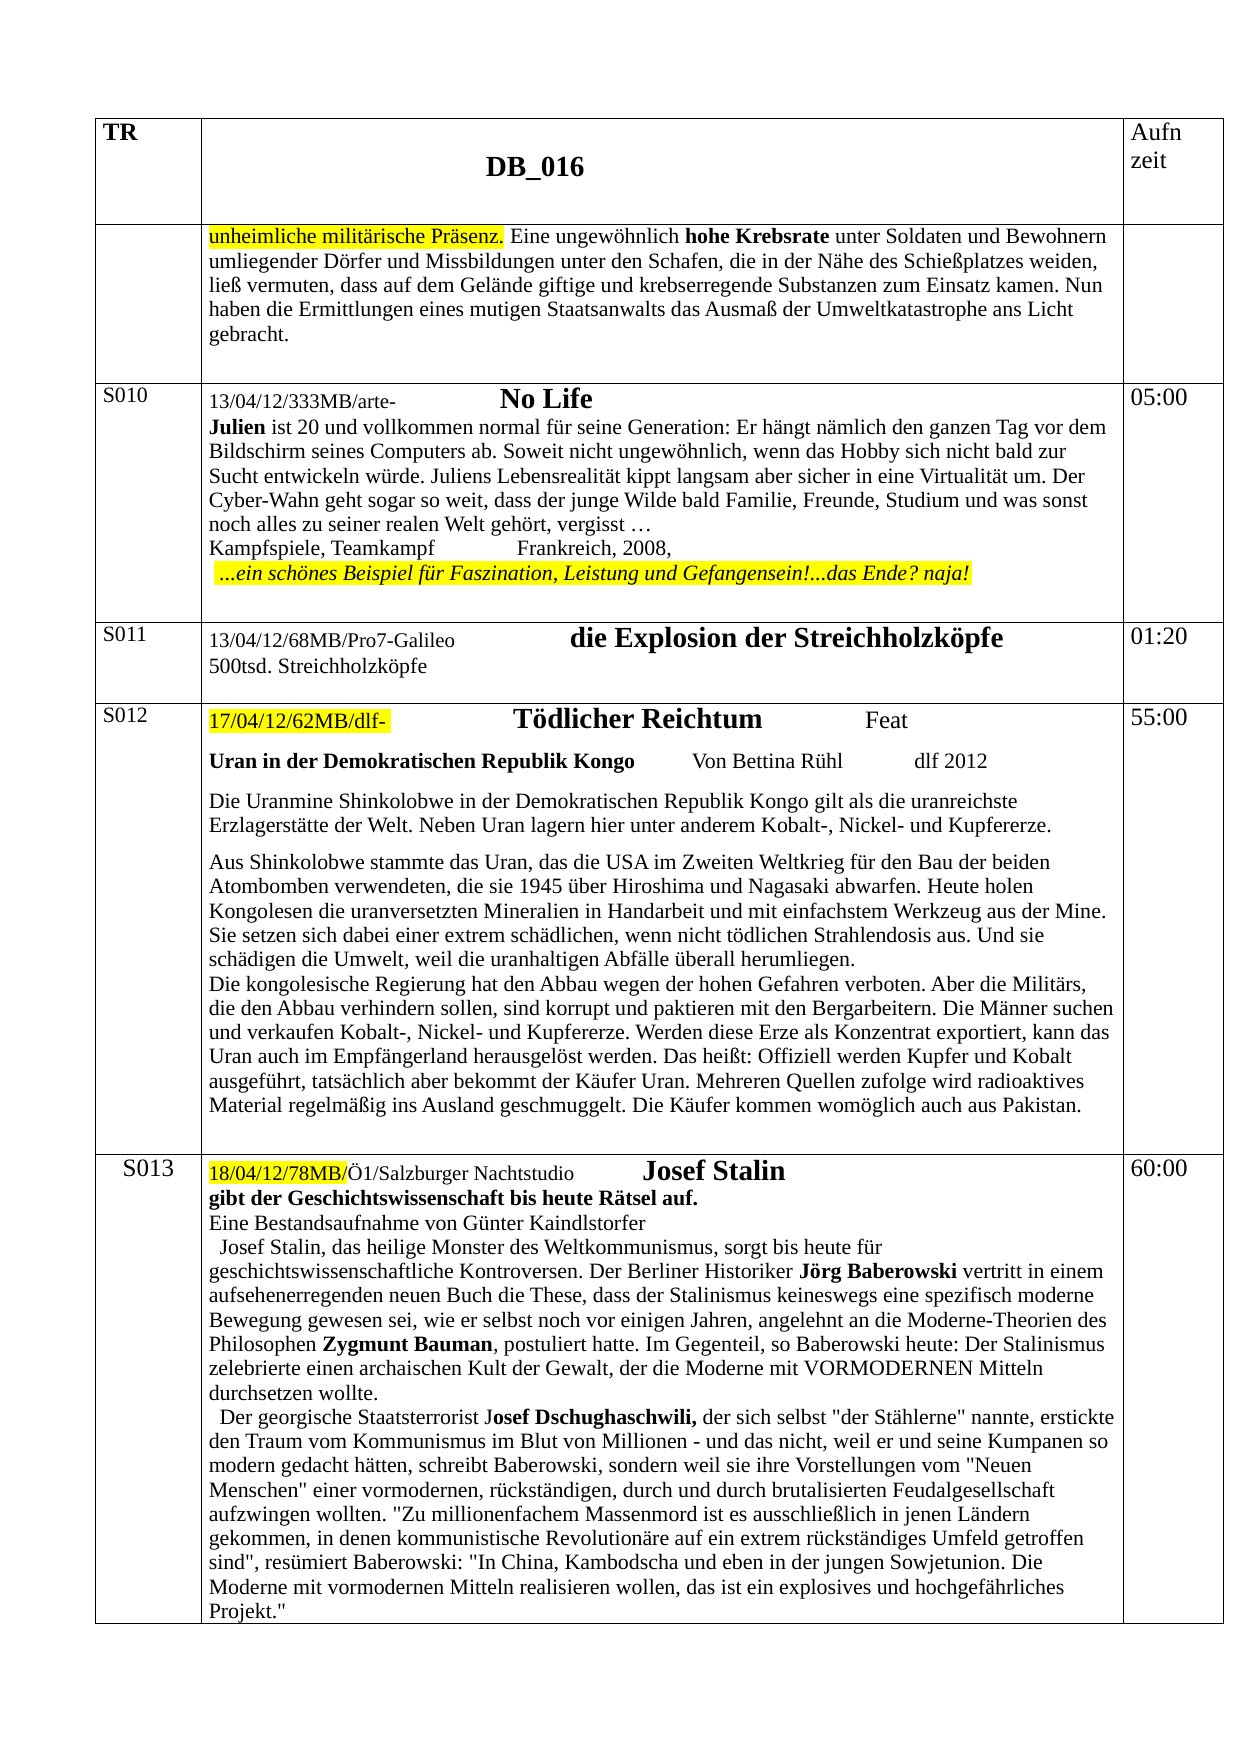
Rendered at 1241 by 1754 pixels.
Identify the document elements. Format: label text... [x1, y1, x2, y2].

table_cell 05:00 [1124, 384, 1223, 622]
table_cell unheimliche militärische Präsenz. Eine ungewöhnlich hohe Krebsrate unter Soldaten und Bewohnern umliegender Dörfer und Missbildungen unter den Schafen, die in der Nähe des Schießplatzes weiden, ließ vermuten, dass auf dem Gelände giftige und krebserregende Substanzen zum Einsatz kamen. Nun haben die Ermittlungen eines mutigen Staatsanwalts das Ausmaß der Umweltkatastrophe ans Licht gebracht. [202, 225, 1123, 383]
table_cell 13/04/12/333MB/arte- No Life Julien ist 20 und vollkommen normal für seine Generation: Er hängt nämlich den ganzen Tag vor dem Bildschirm seines Computers ab. Soweit nicht ungewöhnlich, wenn das Hobby sich nicht bald zur Sucht entwickeln würde. Juliens Lebensrealität kippt langsam aber sicher in eine Virtualität um. Der Cyber-Wahn geht sogar so weit, dass der junge Wilde bald Familie, Freunde, Studium und was sonst noch alles zu seiner realen Welt gehört, vergisst … Kampfspiele, Teamkampf Frankreich, 2008, ...ein schönes Beispiel für Faszination, Leistung und Gefangensein!...das Ende? naja! [202, 384, 1123, 622]
table_cell S013 [96, 1155, 201, 1623]
table_cell 13/04/12/68MB/Pro7-Galileo die Explosion der Streichholzköpfe 500tsd. Streichholzköpfe [202, 623, 1123, 703]
table_cell [1124, 225, 1223, 383]
table_cell S011 [96, 623, 201, 703]
table_cell 60:00 [1124, 1155, 1223, 1623]
table_cell 18/04/12/78MB/Ö1/Salzburger Nachtstudio Josef Stalin gibt der Geschichtswissenschaft bis heute Rätsel auf. Eine Bestandsaufnahme von Günter Kaindlstorfer Josef Stalin, das heilige Monster des Weltkommunismus, sorgt bis heute für geschichtswissenschaftliche Kontroversen. Der Berliner Historiker Jörg Baberowski vertritt in einem aufsehenerregenden neuen Buch die These, dass der Stalinismus keineswegs eine spezifisch moderne Bewegung gewesen sei, wie er selbst noch vor einigen Jahren, angelehnt an die Moderne-Theorien des Philosophen Zygmunt Bauman, postuliert hatte. Im Gegenteil, so Baberowski heute: Der Stalinismus zelebrierte einen archaischen Kult der Gewalt, der die Moderne mit VORMODERNEN Mitteln durchsetzen wollte. Der georgische Staatsterrorist Josef Dschughaschwili, der sich selbst "der Stählerne" nannte, erstickte den Traum vom Kommunismus im Blut von Millionen - und das nicht, weil er und seine Kumpanen so modern gedacht hätten, schreibt Baberowski, sondern weil sie ihre Vorstellungen vom "Neuen Menschen" einer vormodernen, rückständigen, durch und durch brutalisierten Feudalgesellschaft aufzwingen wollten. "Zu millionenfachem Massenmord ist es ausschließlich in jenen Ländern gekommen, in denen kommunistische Revolutionäre auf ein extrem rückständiges Umfeld getroffen sind", resümiert Baberowski: "In China, Kambodscha und eben in der jungen Sowjetunion. Die Moderne mit vormodernen Mitteln realisieren wollen, das ist ein explosives und hochgefährliches Projekt." [202, 1155, 1123, 1623]
table_cell 55:00 [1124, 704, 1223, 1154]
table_cell 17/04/12/62MB/dlf- Tödlicher Reichtum Feat Uran in der Demokratischen Republik Kongo Von Bettina Rühl dlf 2012 Die Uranmine Shinkolobwe in der Demokratischen Republik Kongo gilt als die uranreichste Erzlagerstätte der Welt. Neben Uran lagern hier unter anderem Kobalt-, Nickel- und Kupfererze. Aus Shinkolobwe stammte das Uran, das die USA im Zweiten Weltkrieg für den Bau der beiden Atombomben verwendeten, die sie 1945 über Hiroshima und Nagasaki abwarfen. Heute holen Kongolesen die uranversetzten Mineralien in Handarbeit und mit einfachstem Werkzeug aus der Mine. Sie setzen sich dabei einer extrem schädlichen, wenn nicht tödlichen Strahlendosis aus. Und sie schädigen die Umwelt, weil die uranhaltigen Abfälle überall herumliegen. Die kongolesische Regierung hat den Abbau wegen der hohen Gefahren verboten. Aber die Militärs, die den Abbau verhindern sollen, sind korrupt und paktieren mit den Bergarbeitern. Die Männer suchen und verkaufen Kobalt-, Nickel- und Kupfererze. Werden diese Erze als Konzentrat exportiert, kann das Uran auch im Empfängerland herausgelöst werden. Das heißt: Offiziell werden Kupfer und Kobalt ausgeführt, tatsächlich aber bekommt der Käufer Uran. Mehreren Quellen zufolge wird radioaktives Material regelmäßig ins Ausland geschmuggelt. Die Käufer kommen womöglich auch aus Pakistan. [202, 704, 1123, 1154]
table_header Aufn zeit [1124, 119, 1223, 224]
table_cell S010 [96, 384, 201, 622]
table_cell 01:20 [1124, 623, 1223, 703]
table_header TR [96, 119, 201, 224]
table_header DB_016 [202, 119, 1123, 224]
table_cell S012 [96, 704, 201, 1154]
table_cell [96, 225, 201, 383]
